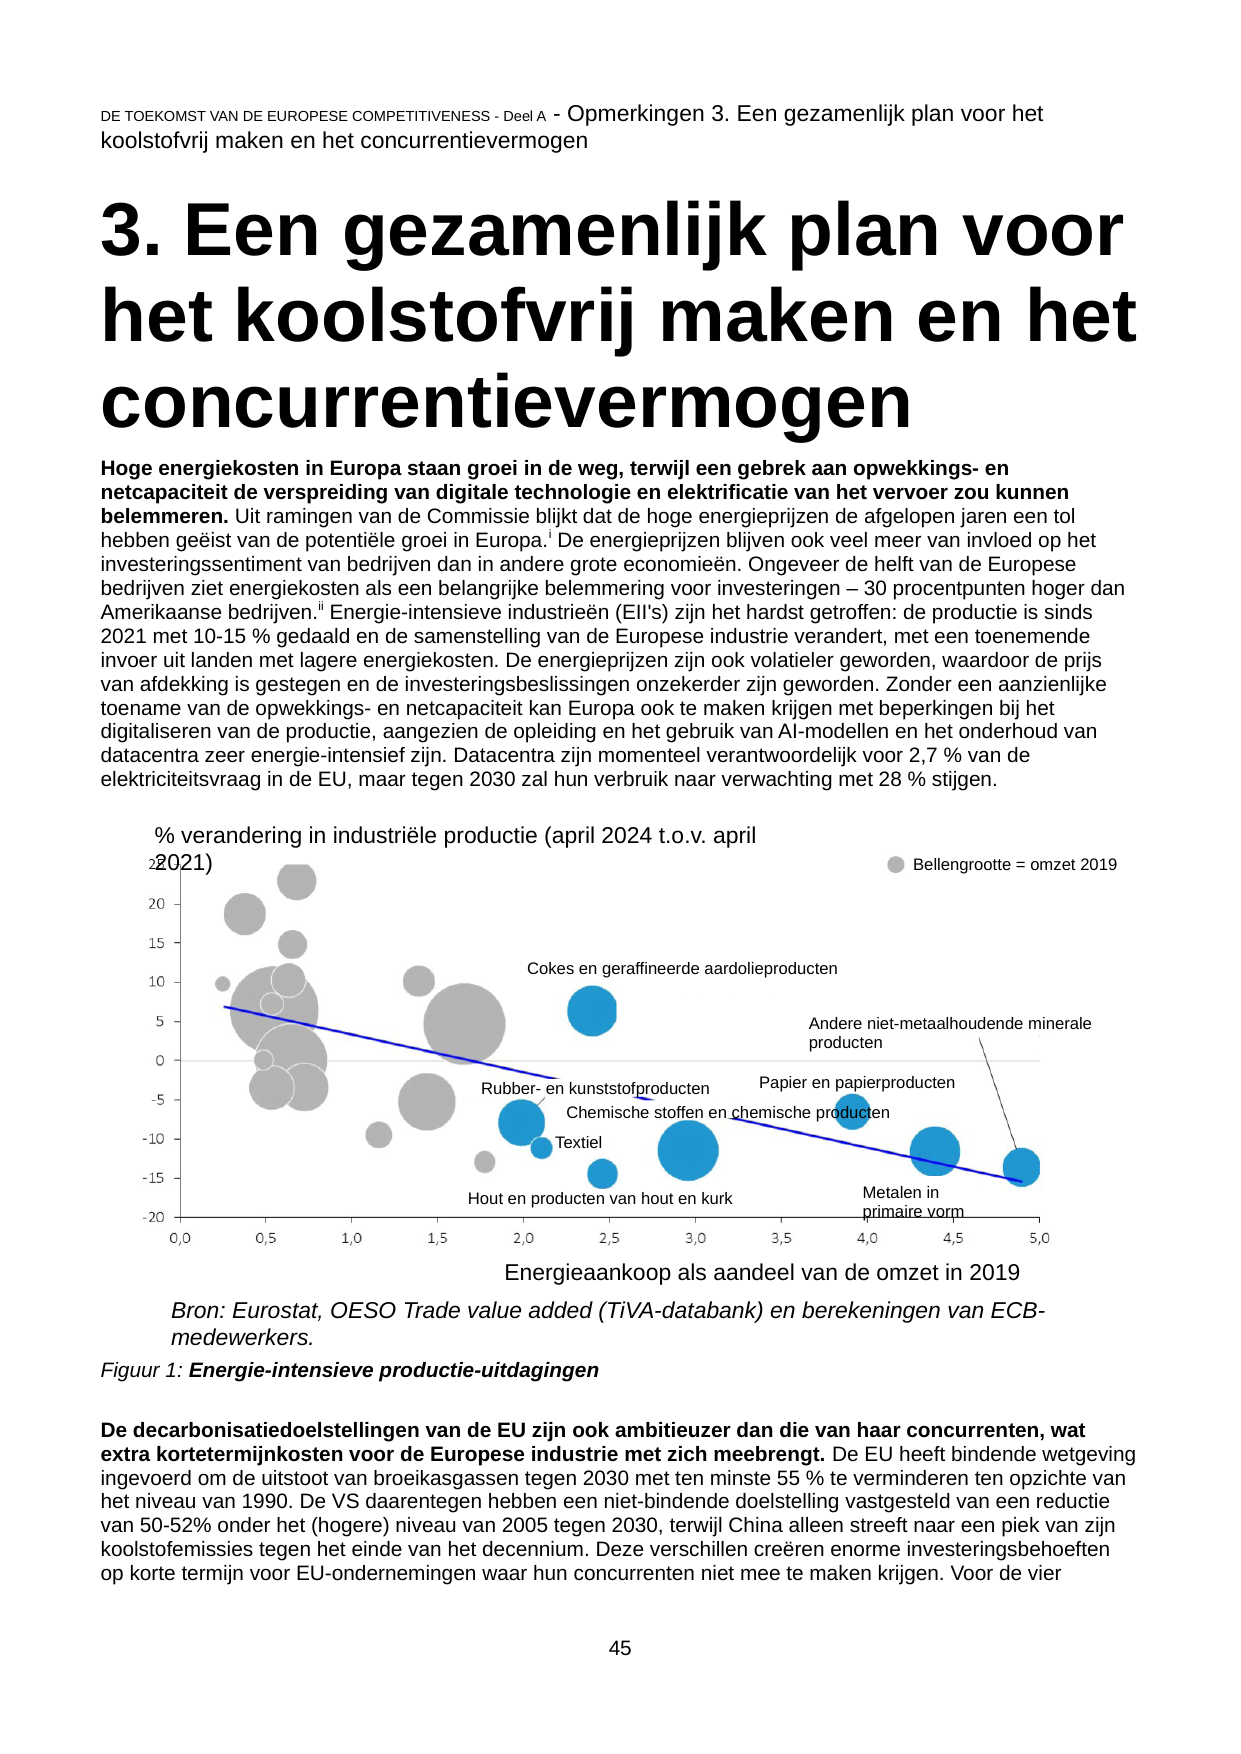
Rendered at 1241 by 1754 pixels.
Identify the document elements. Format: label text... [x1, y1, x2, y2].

picture [139, 851, 1052, 1252]
text De decarbonisatiedoelstellingen van de EU zijn ook ambitieuzer dan die van haar concurrenten, wat extra kortetermijnkosten voor de Europese industrie met zich meebrengt. De EU heeft bindende wetgeving ingevoerd om de uitstoot van broeikasgassen tegen 2030 met ten minste 55 % te verminderen ten opzichte van het niveau van 1990. De VS daarentegen hebben een niet-bindende doelstelling vastgesteld van een reductie van 50-52% onder het (hogere) niveau van 2005 tegen 2030, terwijl China alleen streeft naar een piek van zijn koolstofemissies tegen het einde van het decennium. Deze verschillen creëren enorme investeringsbehoeften op korte termijn voor EU-ondernemingen waar hun concurrenten niet mee te maken krijgen. Voor de vier [100, 1417, 1140, 1585]
text Hoge energiekosten in Europa staan groei in de weg, terwijl een gebrek aan opwekkings- en netcapaciteit de verspreiding van digitale technologie en elektrificatie van het vervoer zou kunnen belemmeren. Uit ramingen van de Commissie blijkt dat de hoge energieprijzen de afgelopen jaren een tol hebben geëist van de potentiële groei in Europa. De energieprijzen blijven ook veel meer van invloed op het investeringssentiment van bedrijven dan in andere grote economieën. Ongeveer de helft van de Europese bedrijven ziet energiekosten als een belangrijke belemmering voor investeringen – 30 procentpunten hoger dan Amerikaanse bedrijven. Energie-intensieve industrieën (EII's) zijn het hardst getroffen: de productie is sinds 2021 met 10-15 % gedaald en de samenstelling van de Europese industrie verandert, met een toenemende invoer uit landen met lagere energiekosten. De energieprijzen zijn ook volatieler geworden, waardoor de prijs van afdekking is gestegen en de investeringsbeslissingen onzekerder zijn geworden. Zonder een aanzienlijke toename van de opwekkings- en netcapaciteit kan Europa ook te maken krijgen met beperkingen bij het digitaliseren van de productie, aangezien de opleiding en het gebruik van AI-modellen en het onderhoud van datacentra zeer energie-intensief zijn. Datacentra zijn momenteel verantwoordelijk voor 2,7 % van de elektriciteitsvraag in de EU, maar tegen 2030 zal hun verbruik naar verwachting met 28 % stijgen. [100, 456, 1140, 791]
text Figuur 1: Energie-intensieve productie-uitdagingen [100, 827, 1239, 1382]
subtitle 3. Een gezamenlijk plan voor het koolstofvrij maken en het concurrentievermogen [100, 184, 1140, 443]
